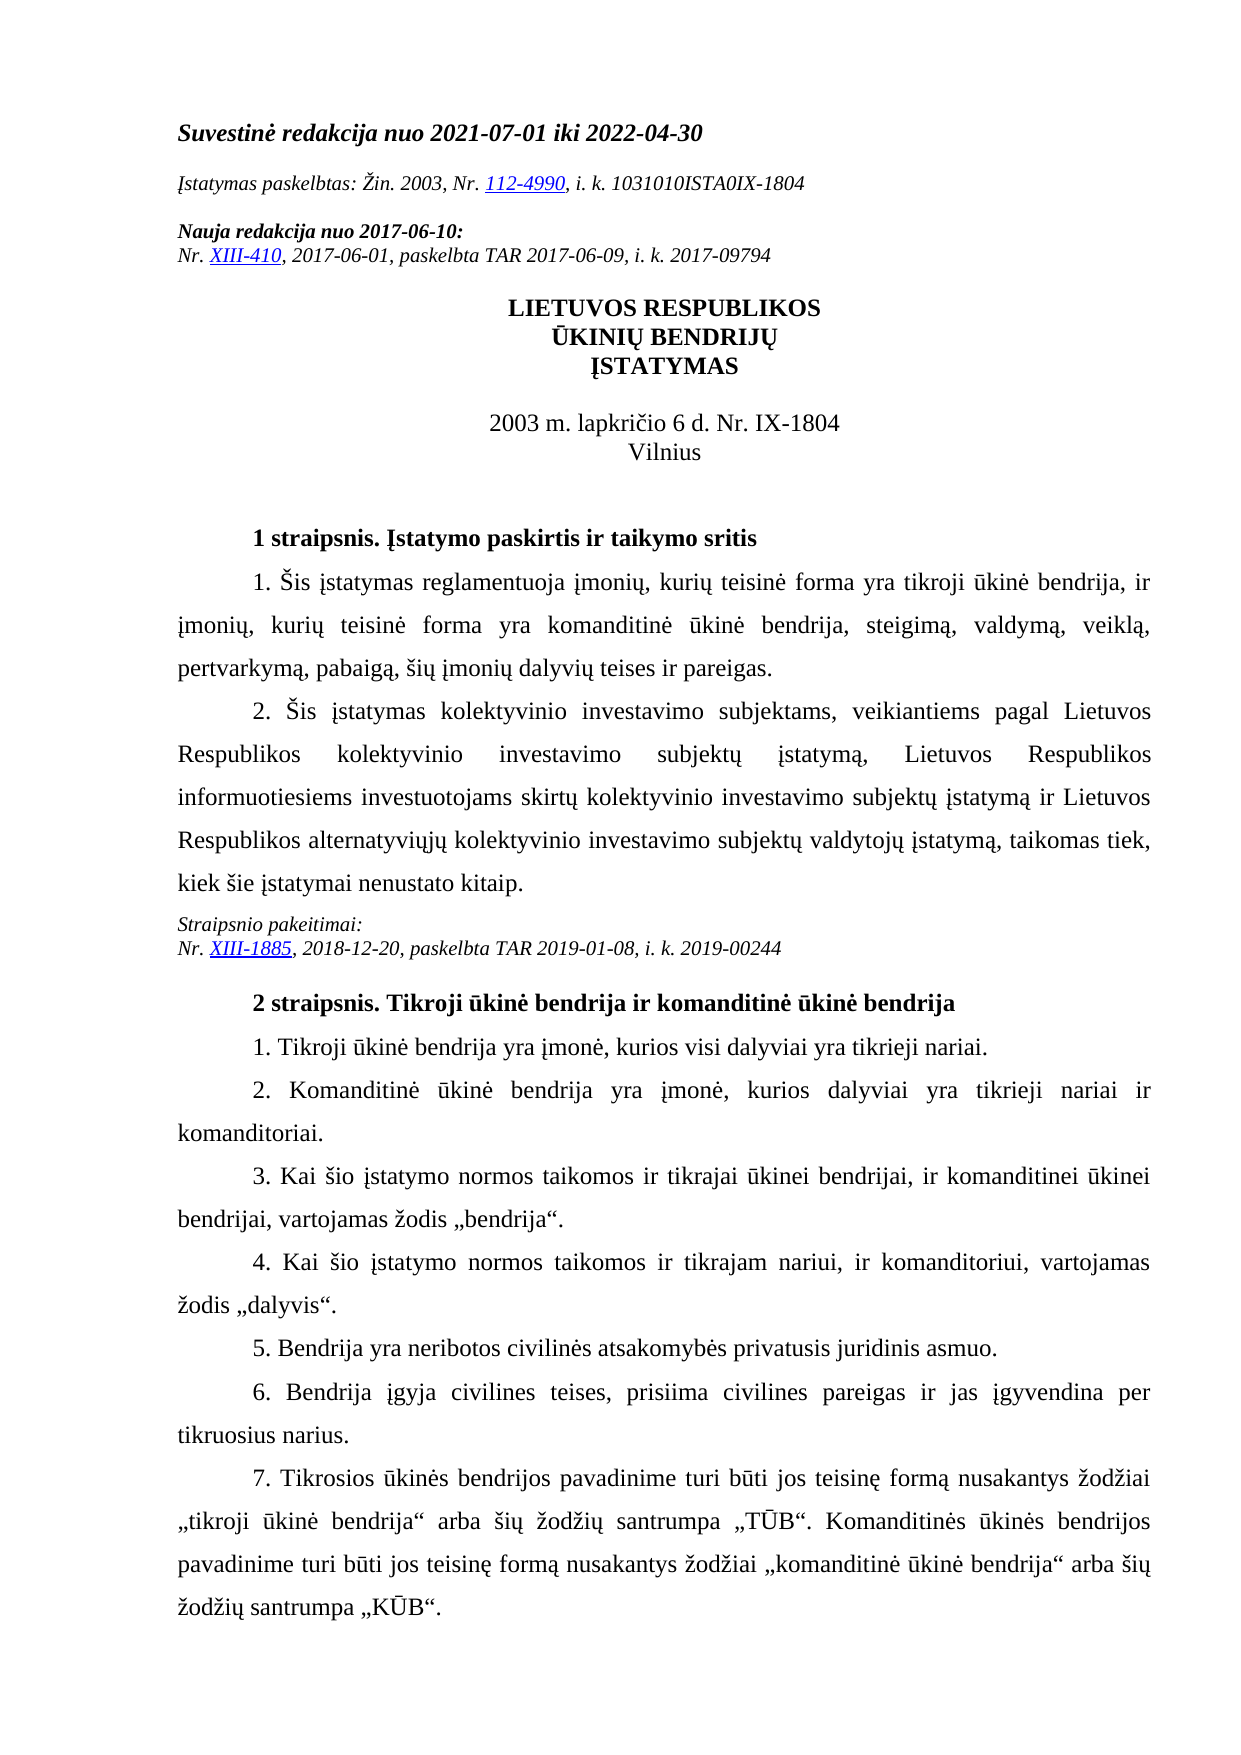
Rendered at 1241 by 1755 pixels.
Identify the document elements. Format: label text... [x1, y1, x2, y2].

text Vilnius [177, 437, 1152, 466]
text 3. Kai šio įstatymo normos taikomos ir tikrajai ūkinei bendrijai, ir komanditinei ūkinei bendrijai, vartojamas žodis „bendrija“. [177, 1161, 1152, 1233]
text 1. Tikroji ūkinė bendrija yra įmonė, kurios visi dalyviai yra tikrieji nariai. [177, 1032, 1152, 1060]
text 2003 m. lapkričio 6 d. Nr. IX-1804 [177, 408, 1152, 437]
text 4. Kai šio įstatymo normos taikomos ir tikrajam nariui, ir komanditoriui, vartojamas žodis „dalyvis“. [177, 1247, 1152, 1319]
text 7. Tikrosios ūkinės bendrijos pavadinime turi būti jos teisinę formą nusakantys žodžiai „tikroji ūkinė bendrija“ arba šių žodžių santrumpa „TŪB“. Komanditinės ūkinės bendrijos pavadinime turi būti jos teisinę formą nusakantys žodžiai „komanditinė ūkinė bendrija“ arba šių žodžių santrumpa „KŪB“. [177, 1463, 1152, 1621]
text 2. Šis įstatymas kolektyvinio investavimo subjektams, veikiantiems pagal Lietuvos Respublikos kolektyvinio investavimo subjektų įstatymą, Lietuvos Respublikos informuotiesiems investuotojams skirtų kolektyvinio investavimo subjektų įstatymą ir Lietuvos Respublikos alternatyviųjų kolektyvinio investavimo subjektų valdytojų įstatymą, taikomas tiek, kiek šie įstatymai nenustato kitaip. [177, 696, 1152, 897]
text 2 straipsnis. Tikroji ūkinė bendrija ir komanditinė ūkinė bendrija [177, 988, 1152, 1017]
text Straipsnio pakeitimai: [177, 912, 1152, 936]
text 1 straipsnis. Įstatymo paskirtis ir taikymo sritis [177, 523, 1152, 552]
text 2. Komanditinė ūkinė bendrija yra įmonė, kurios dalyviai yra tikrieji nariai ir komanditoriai. [177, 1075, 1152, 1147]
text Suvestinė redakcija nuo 2021-07-01 iki 2022-04-30 [177, 118, 1152, 147]
text 1. Šis įstatymas reglamentuoja įmonių, kurių teisinė forma yra tikroji ūkinė bendrija, ir įmonių, kurių teisinė forma yra komanditinė ūkinė bendrija, steigimą, valdymą, veiklą, pertvarkymą, pabaigą, šių įmonių dalyvių teises ir pareigas. [177, 567, 1152, 682]
text LIETUVOS RESPUBLIKOS ŪKINIŲ BENDRIJŲ ĮSTATYMAS [177, 293, 1152, 380]
text Nauja redakcija nuo 2017-06-10: [177, 219, 1152, 243]
text Nr. XIII-410, 2017-06-01, paskelbta TAR 2017-06-09, i. k. 2017-09794 [177, 243, 1152, 267]
text Įstatymas paskelbtas: Žin. 2003, Nr. 112-4990, i. k. 1031010ISTA0IX-1804 [177, 171, 1152, 195]
text 5. Bendrija yra neribotos civilinės atsakomybės privatusis juridinis asmuo. [177, 1333, 1152, 1362]
text Nr. XIII-1885, 2018-12-20, paskelbta TAR 2019-01-08, i. k. 2019-00244 [177, 936, 1152, 960]
text 6. Bendrija įgyja civilines teises, prisiima civilines pareigas ir jas įgyvendina per tikruosius narius. [177, 1377, 1152, 1448]
